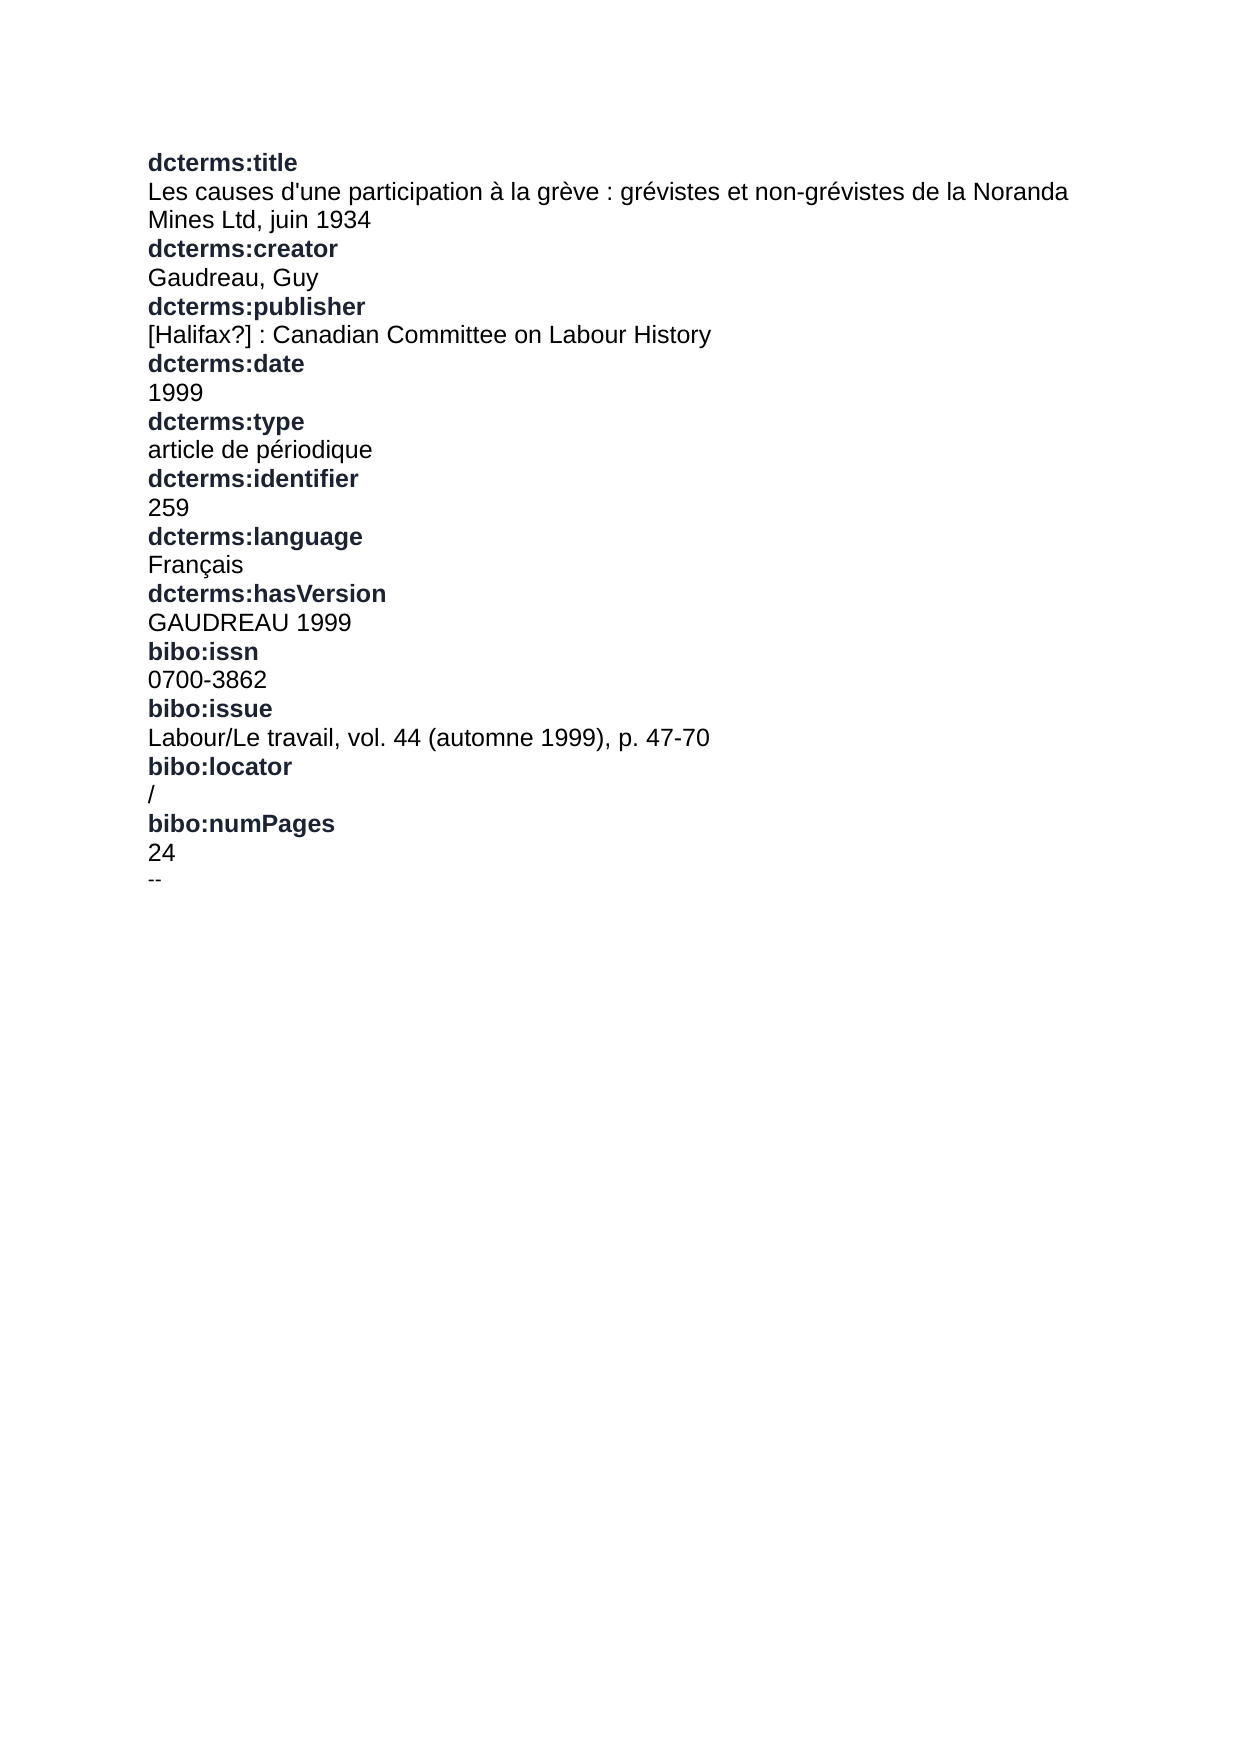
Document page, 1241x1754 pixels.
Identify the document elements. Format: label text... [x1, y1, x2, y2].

text 1999 [148, 378, 1092, 406]
text [Halifax?] : Canadian Committee on Labour History [148, 320, 1092, 349]
text bibo:numPages [148, 809, 1092, 838]
text 259 [148, 493, 1092, 521]
text Labour/Le travail, vol. 44 (automne 1999), p. 47-70 [148, 723, 1092, 751]
text bibo:issn [148, 636, 1092, 665]
text dcterms:type [148, 406, 1092, 435]
text dcterms:language [148, 521, 1092, 550]
text dcterms:hasVersion [148, 579, 1092, 608]
text dcterms:publisher [148, 291, 1092, 320]
text bibo:issue [148, 694, 1092, 723]
text article de périodique [148, 435, 1092, 464]
text / [148, 780, 1092, 809]
text Gaudreau, Guy [148, 263, 1092, 291]
text -- [148, 866, 1092, 890]
text Français [148, 550, 1092, 579]
text GAUDREAU 1999 [148, 608, 1092, 636]
text Les causes d'une participation à la grève : grévistes et non-grévistes de la Noranda Mines Ltd, juin 1934 [148, 176, 1092, 234]
text dcterms:creator [148, 234, 1092, 263]
text 24 [148, 838, 1092, 866]
text dcterms:date [148, 349, 1092, 378]
text dcterms:title [148, 148, 1092, 176]
text dcterms:identifier [148, 464, 1092, 493]
text 0700-3862 [148, 665, 1092, 694]
text bibo:locator [148, 751, 1092, 780]
